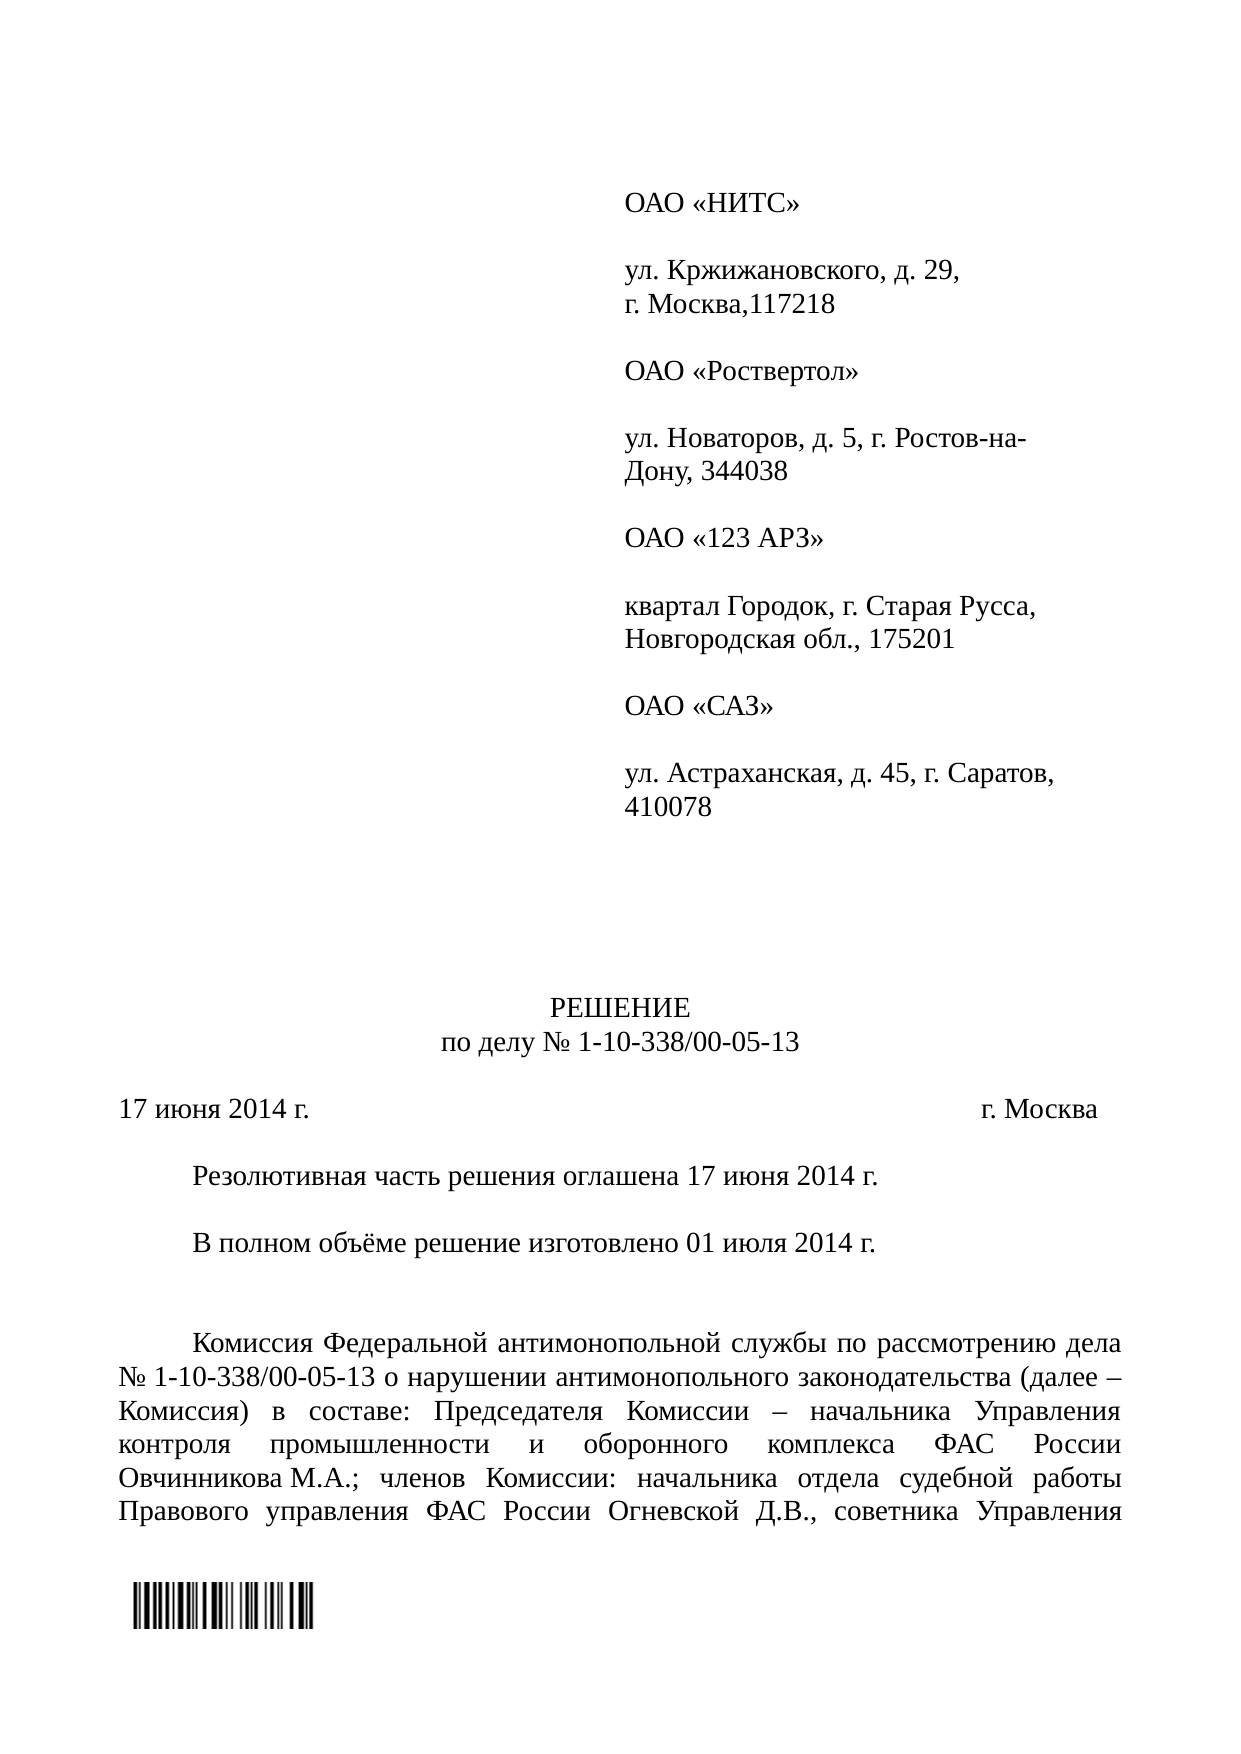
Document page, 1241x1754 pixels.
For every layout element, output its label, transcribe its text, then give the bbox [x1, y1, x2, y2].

text 17 июня 2014 г. г. Москва [118, 1091, 1122, 1124]
text ОАО «НИТС» [624, 185, 1092, 219]
text ОАО «Роствертол» [624, 353, 1092, 386]
picture [118, 1582, 331, 1629]
text Комиссия Федеральной антимонопольной службы по рассмотрению дела № 1-10-338/00-05-13 о нарушении антимонопольного законодательства (далее – Комиссия) в составе: Председателя Комиссии – начальника Управления контроля промышленности и оборонного комплекса ФАС России Овчинникова М.А.; членов Комиссии: начальника отдела судебной работы Правового управления ФАС России Огневской Д.В., советника Управления [118, 1326, 1122, 1527]
text ОАО «САЗ» [624, 688, 1092, 722]
text РЕШЕНИЕ [118, 990, 1122, 1024]
text ОАО «123 АРЗ» [624, 521, 1092, 554]
text ул. Кржижановского, д. 29, г. Москва,117218 [624, 252, 1092, 319]
text ул. Астраханская, д. 45, г. Саратов, 410078 [624, 755, 1092, 822]
text ул. Новаторов, д. 5, г. Ростов-на-Дону, 344038 [624, 420, 1092, 487]
text по делу № 1-10-338/00-05-13 [118, 1024, 1122, 1057]
text квартал Городок, г. Старая Русса, Новгородская обл., 175201 [624, 588, 1092, 655]
text В полном объёме решение изготовлено 01 июля 2014 г. [118, 1225, 1122, 1258]
text Резолютивная часть решения оглашена 17 июня 2014 г. [118, 1158, 1122, 1191]
